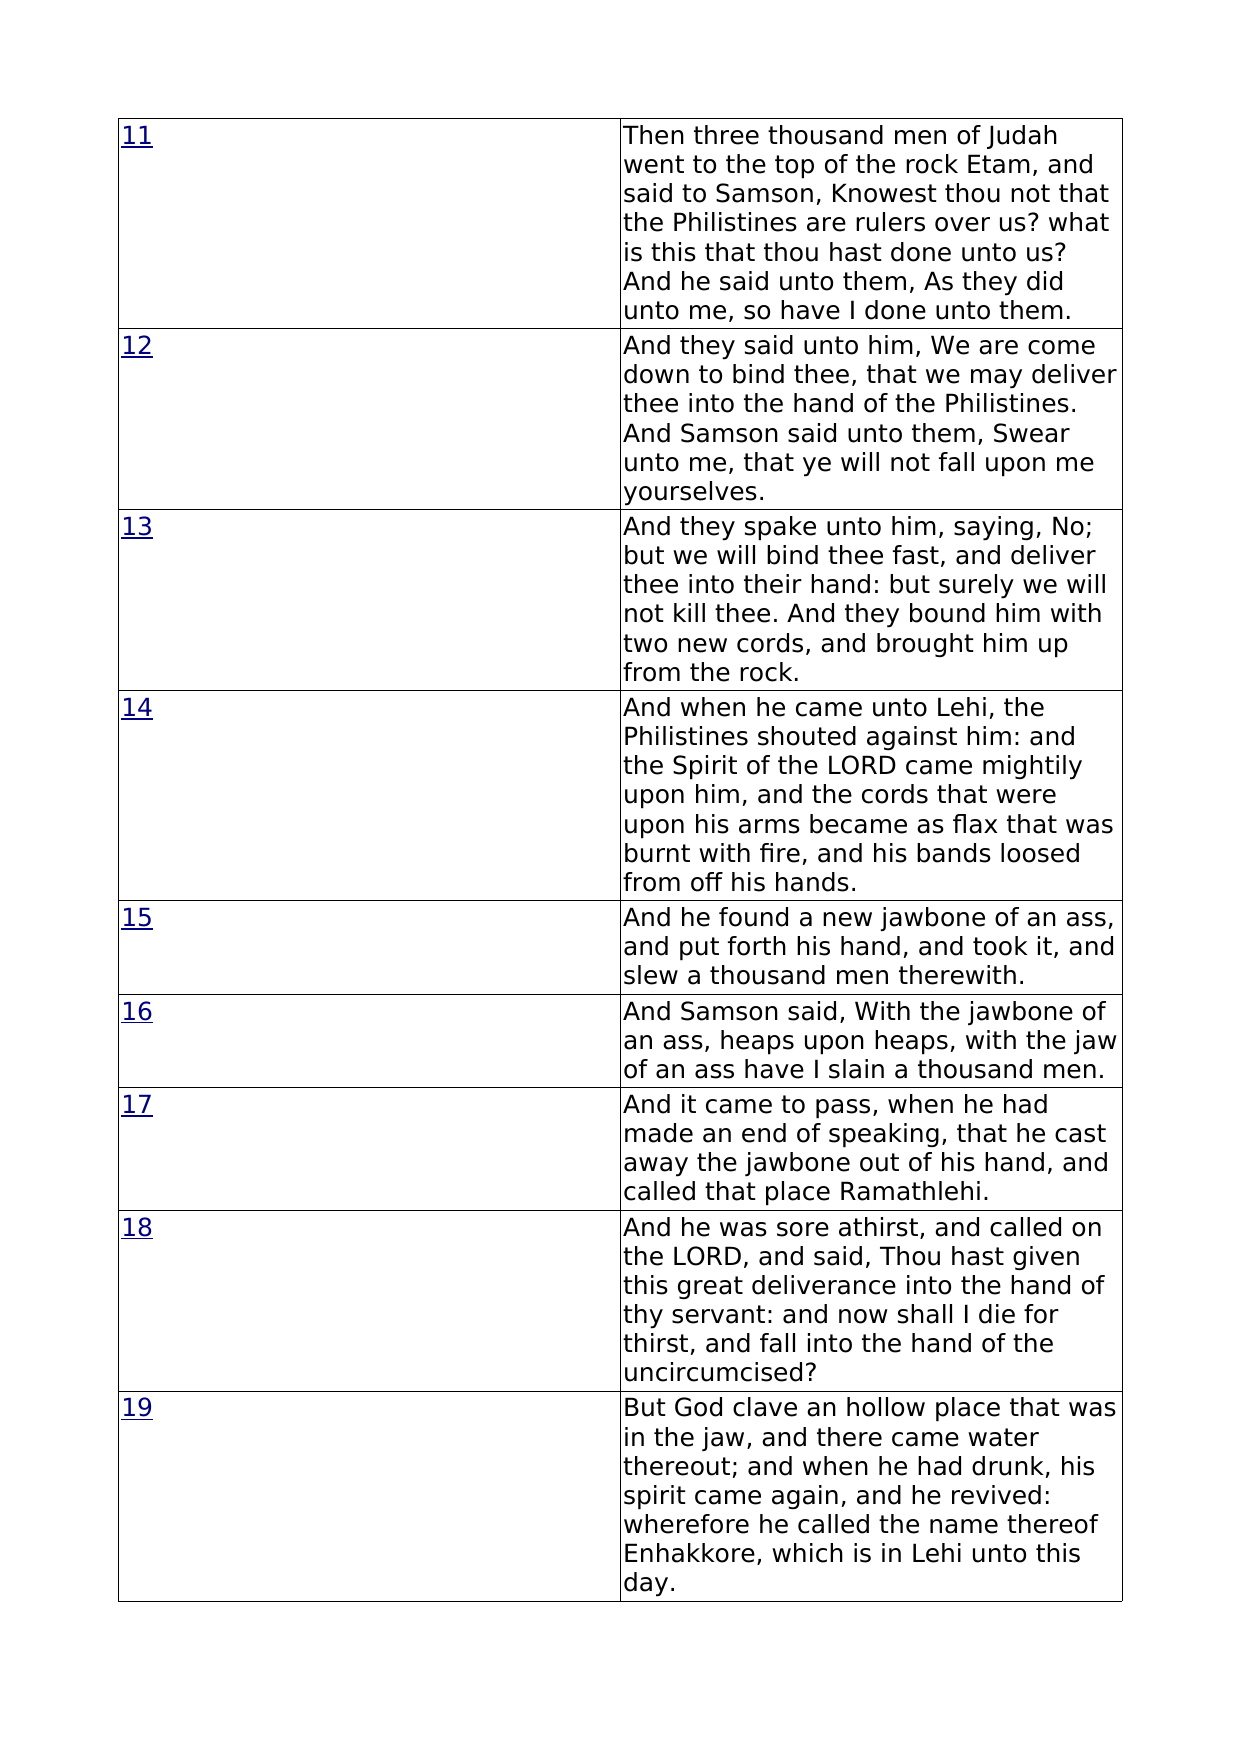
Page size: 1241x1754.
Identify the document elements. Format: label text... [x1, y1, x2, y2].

table_cell 13 [119, 510, 620, 690]
table_cell 11 [119, 119, 620, 328]
table_cell 16 [119, 995, 620, 1087]
table_cell Then three thousand men of Judah went to the top of the rock Etam, and said to Samson, Knowest thou not that the Philistines are rulers over us? what is this that thou hast done unto us? And he said unto them, As they did unto me, so have I done unto them. [621, 119, 1122, 328]
table_cell 14 [119, 691, 620, 900]
table_cell 12 [119, 329, 620, 509]
table_cell And he found a new jawbone of an ass, and put forth his hand, and took it, and slew a thousand men therewith. [621, 901, 1122, 994]
table_cell 19 [119, 1392, 620, 1601]
table_cell 18 [119, 1211, 620, 1391]
table_cell And he was sore athirst, and called on the LORD, and said, Thou hast given this great deliverance into the hand of thy servant: and now shall I die for thirst, and fall into the hand of the uncircumcised? [621, 1211, 1122, 1391]
table_cell 15 [119, 901, 620, 994]
table_cell And Samson said, With the jawbone of an ass, heaps upon heaps, with the jaw of an ass have I slain a thousand men. [621, 995, 1122, 1087]
table_cell And they said unto him, We are come down to bind thee, that we may deliver thee into the hand of the Philistines. And Samson said unto them, Swear unto me, that ye will not fall upon me yourselves. [621, 329, 1122, 509]
table_cell And when he came unto Lehi, the Philistines shouted against him: and the Spirit of the LORD came mightily upon him, and the cords that were upon his arms became as flax that was burnt with fire, and his bands loosed from off his hands. [621, 691, 1122, 900]
table_cell 17 [119, 1088, 620, 1210]
table_cell And they spake unto him, saying, No; but we will bind thee fast, and deliver thee into their hand: but surely we will not kill thee. And they bound him with two new cords, and brought him up from the rock. [621, 510, 1122, 690]
table_cell And it came to pass, when he had made an end of speaking, that he cast away the jawbone out of his hand, and called that place Ramathlehi. [621, 1088, 1122, 1210]
table_cell But God clave an hollow place that was in the jaw, and there came water thereout; and when he had drunk, his spirit came again, and he revived: wherefore he called the name thereof Enhakkore, which is in Lehi unto this day. [621, 1392, 1122, 1601]
